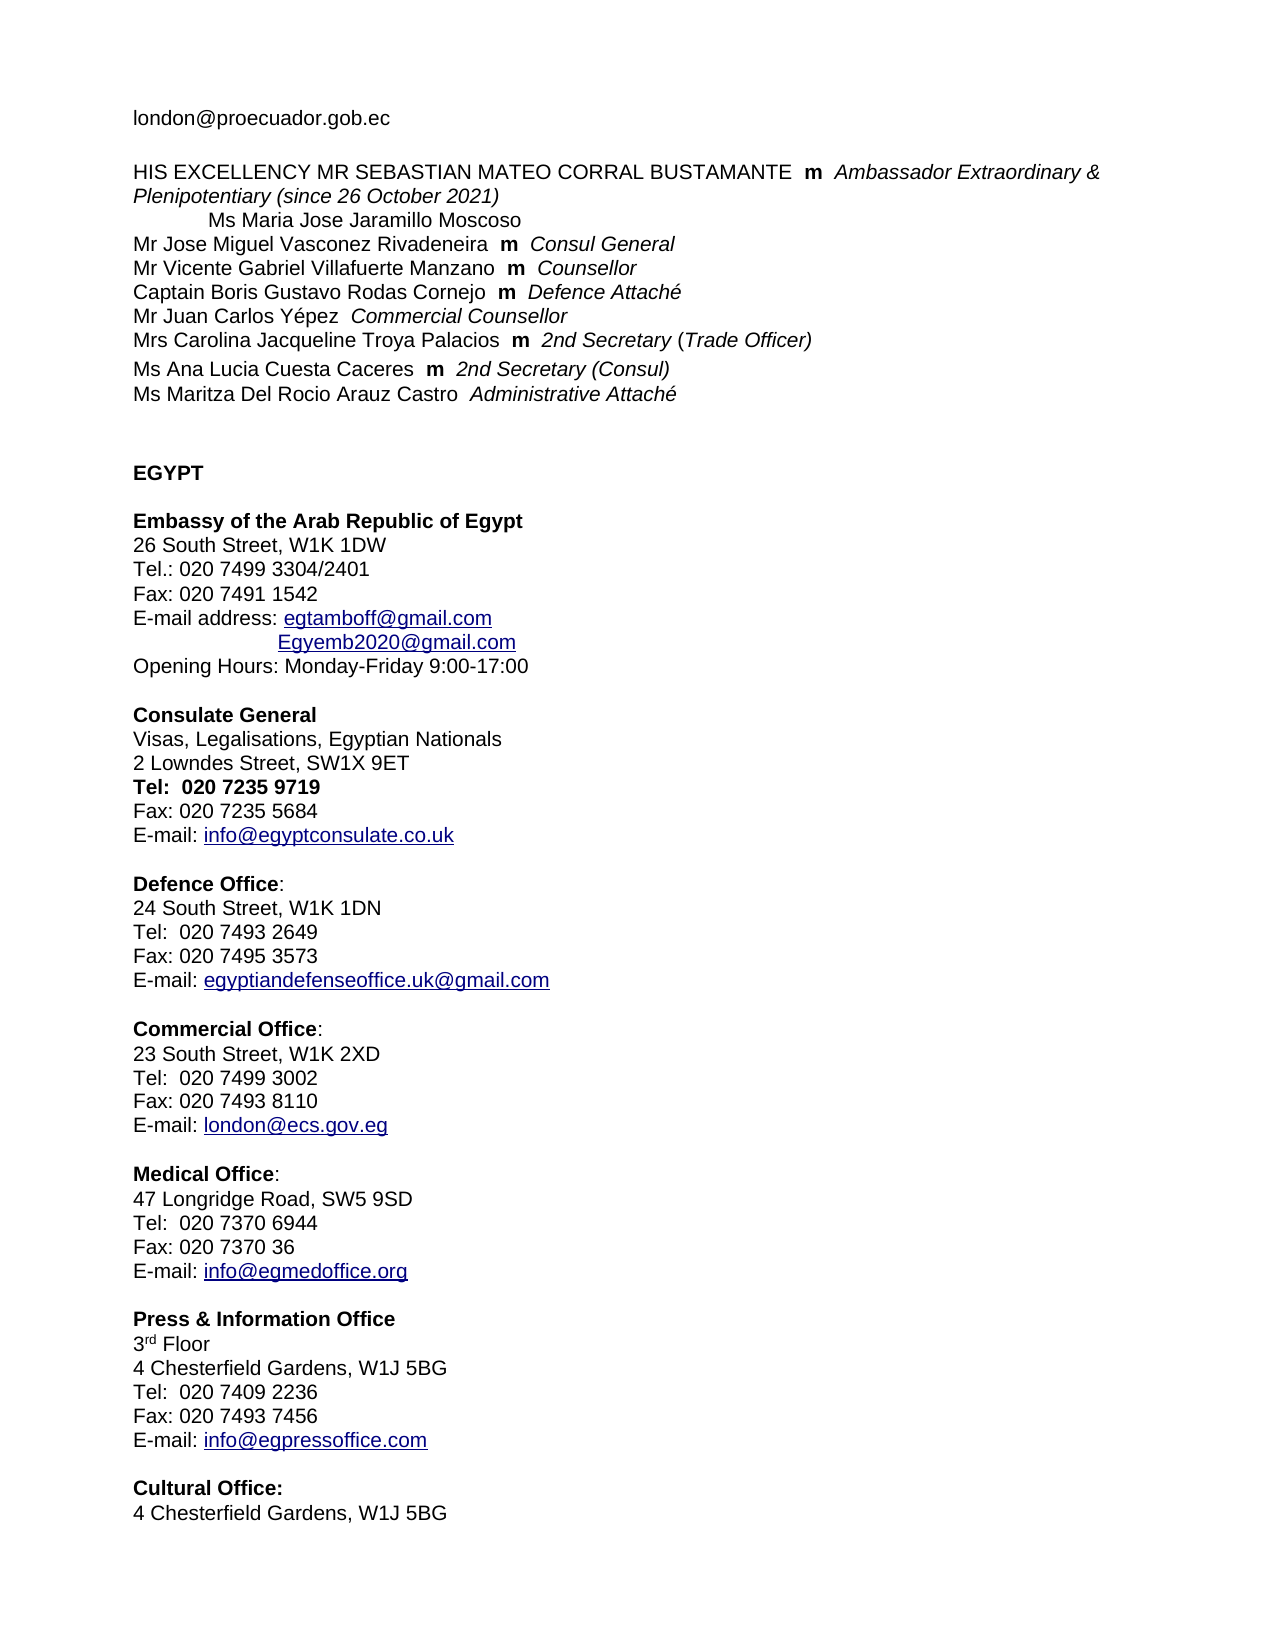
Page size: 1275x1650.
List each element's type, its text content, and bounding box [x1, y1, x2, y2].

text london@proecuador.gob.ec [133, 106, 1181, 129]
text Mr Juan Carlos Yépez Commercial Counsellor [133, 304, 1181, 328]
text Tel.: 020 7499 3304/2401 [133, 556, 1181, 582]
text Consulate General [133, 703, 1181, 727]
text Fax: 020 7493 8110 [133, 1089, 1181, 1113]
text Press & Information Office [133, 1306, 1181, 1332]
text Medical Office: [133, 1161, 1181, 1187]
text 4 Chesterfield Gardens, W1J 5BG [133, 1356, 1181, 1380]
text 24 South Street, W1K 1DN [133, 896, 1181, 920]
text Fax: 020 7493 7456 [133, 1404, 1181, 1428]
text 4 Chesterfield Gardens, W1J 5BG [133, 1501, 1181, 1525]
text 26 South Street, W1K 1DW [133, 532, 1181, 556]
text Captain Boris Gustavo Rodas Cornejo m Defence Attaché [133, 280, 1181, 304]
text E-mail: info@egpressoffice.com [133, 1428, 1181, 1452]
text Defence Office: [133, 871, 1181, 896]
text 3rd Floor [133, 1332, 1181, 1356]
text 2 Lowndes Street, SW1X 9ET [133, 751, 1181, 775]
text Ms Ana Lucia Cuesta Caceres m 2nd Secretary (Consul) [133, 352, 1181, 382]
text Embassy of the Arab Republic of Egypt [133, 508, 1181, 532]
text Tel: 020 7370 6944 [133, 1211, 1181, 1234]
text 23 South Street, W1K 2XD [133, 1041, 1181, 1065]
text E-mail address: egtamboff@gmail.com [133, 606, 1181, 630]
text Ms Maritza Del Rocio Arauz Castro Administrative Attaché [133, 382, 1181, 406]
text Fax: 020 7495 3573 [133, 944, 1181, 968]
text Tel: 020 7409 2236 [133, 1380, 1181, 1404]
text Tel: 020 7235 9719 [133, 775, 1181, 799]
text E-mail: info@egyptconsulate.co.uk [133, 823, 1181, 847]
text Ms Maria Jose Jaramillo Moscoso [133, 208, 1181, 232]
text Fax: 020 7235 5684 [133, 799, 1181, 823]
text E-mail: egyptiandefenseoffice.uk@gmail.com [133, 968, 1181, 992]
text 47 Longridge Road, SW5 9SD [133, 1187, 1181, 1211]
text Fax: 020 7370 36 [133, 1234, 1181, 1258]
text Mr Vicente Gabriel Villafuerte Manzano m Counsellor [133, 256, 1181, 280]
text Tel: 020 7499 3002 [133, 1065, 1181, 1089]
text E-mail: info@egmedoffice.org [133, 1258, 1181, 1282]
text E-mail: london@ecs.gov.eg [133, 1113, 1181, 1137]
text Opening Hours: Monday-Friday 9:00-17:00 [133, 654, 1181, 678]
text Mrs Carolina Jacqueline Troya Palacios m 2nd Secretary (Trade Officer) [133, 328, 1181, 352]
text HIS EXCELLENCY MR SEBASTIAN MATEO CORRAL BUSTAMANTE m Ambassador Extraordinary & Plenipotentiary (since 26 October 2021) [133, 160, 1181, 208]
text Egyemb2020@gmail.com [133, 630, 1181, 654]
text EGYPT [133, 461, 1181, 484]
text Fax: 020 7491 1542 [133, 582, 1181, 606]
text Tel: 020 7493 2649 [133, 920, 1181, 944]
text Commercial Office: [133, 1016, 1181, 1041]
text Cultural Office: [133, 1476, 1181, 1501]
text Visas, Legalisations, Egyptian Nationals [133, 727, 1181, 751]
text Mr Jose Miguel Vasconez Rivadeneira m Consul General [133, 232, 1181, 256]
